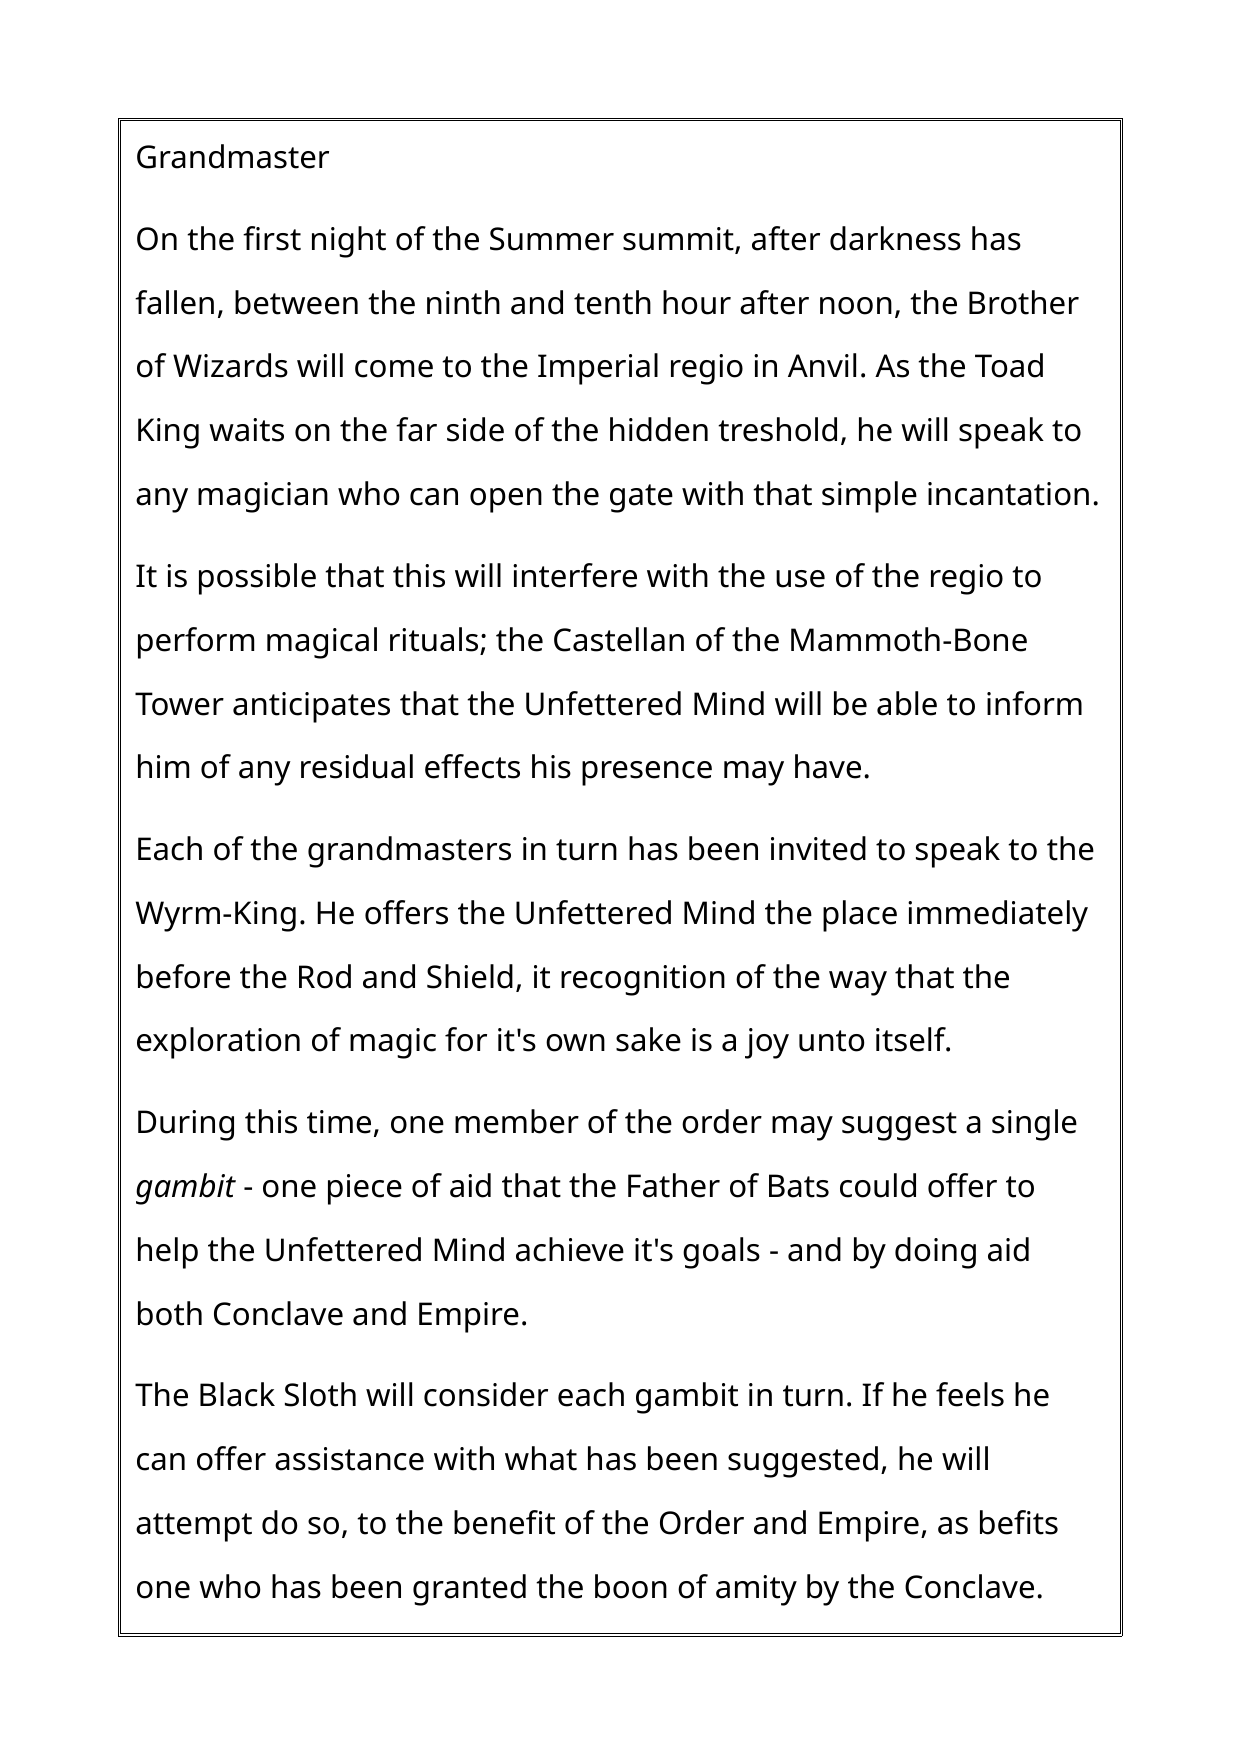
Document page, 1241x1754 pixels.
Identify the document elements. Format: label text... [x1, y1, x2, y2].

text On the first night of the Summer summit, after darkness has fallen, between the ninth and tenth hour after noon, the Brother of Wizards will come to the Imperial regio in Anvil. As the Toad King waits on the far side of the hidden treshold, he will speak to any magician who can open the gate with that simple incantation. [135, 217, 1105, 515]
text During this time, one member of the order may suggest a single gambit - one piece of aid that the Father of Bats could offer to help the Unfettered Mind achieve it's goals - and by doing aid both Conclave and Empire. [135, 1100, 1105, 1334]
text Each of the grandmasters in turn has been invited to speak to the Wyrm-King. He offers the Unfettered Mind the place immediately before the Rod and Shield, it recognition of the way that the exploration of magic for it's own sake is a joy unto itself. [135, 827, 1105, 1061]
text It is possible that this will interfere with the use of the regio to perform magical rituals; the Castellan of the Mammoth-Bone Tower anticipates that the Unfettered Mind will be able to inform him of any residual effects his presence may have. [135, 554, 1105, 788]
text The Black Sloth will consider each gambit in turn. If he feels he can offer assistance with what has been suggested, he will attempt do so, to the benefit of the Order and Empire, as befits one who has been granted the boon of amity by the Conclave. [135, 1373, 1105, 1607]
text Grandmaster [135, 135, 1105, 178]
